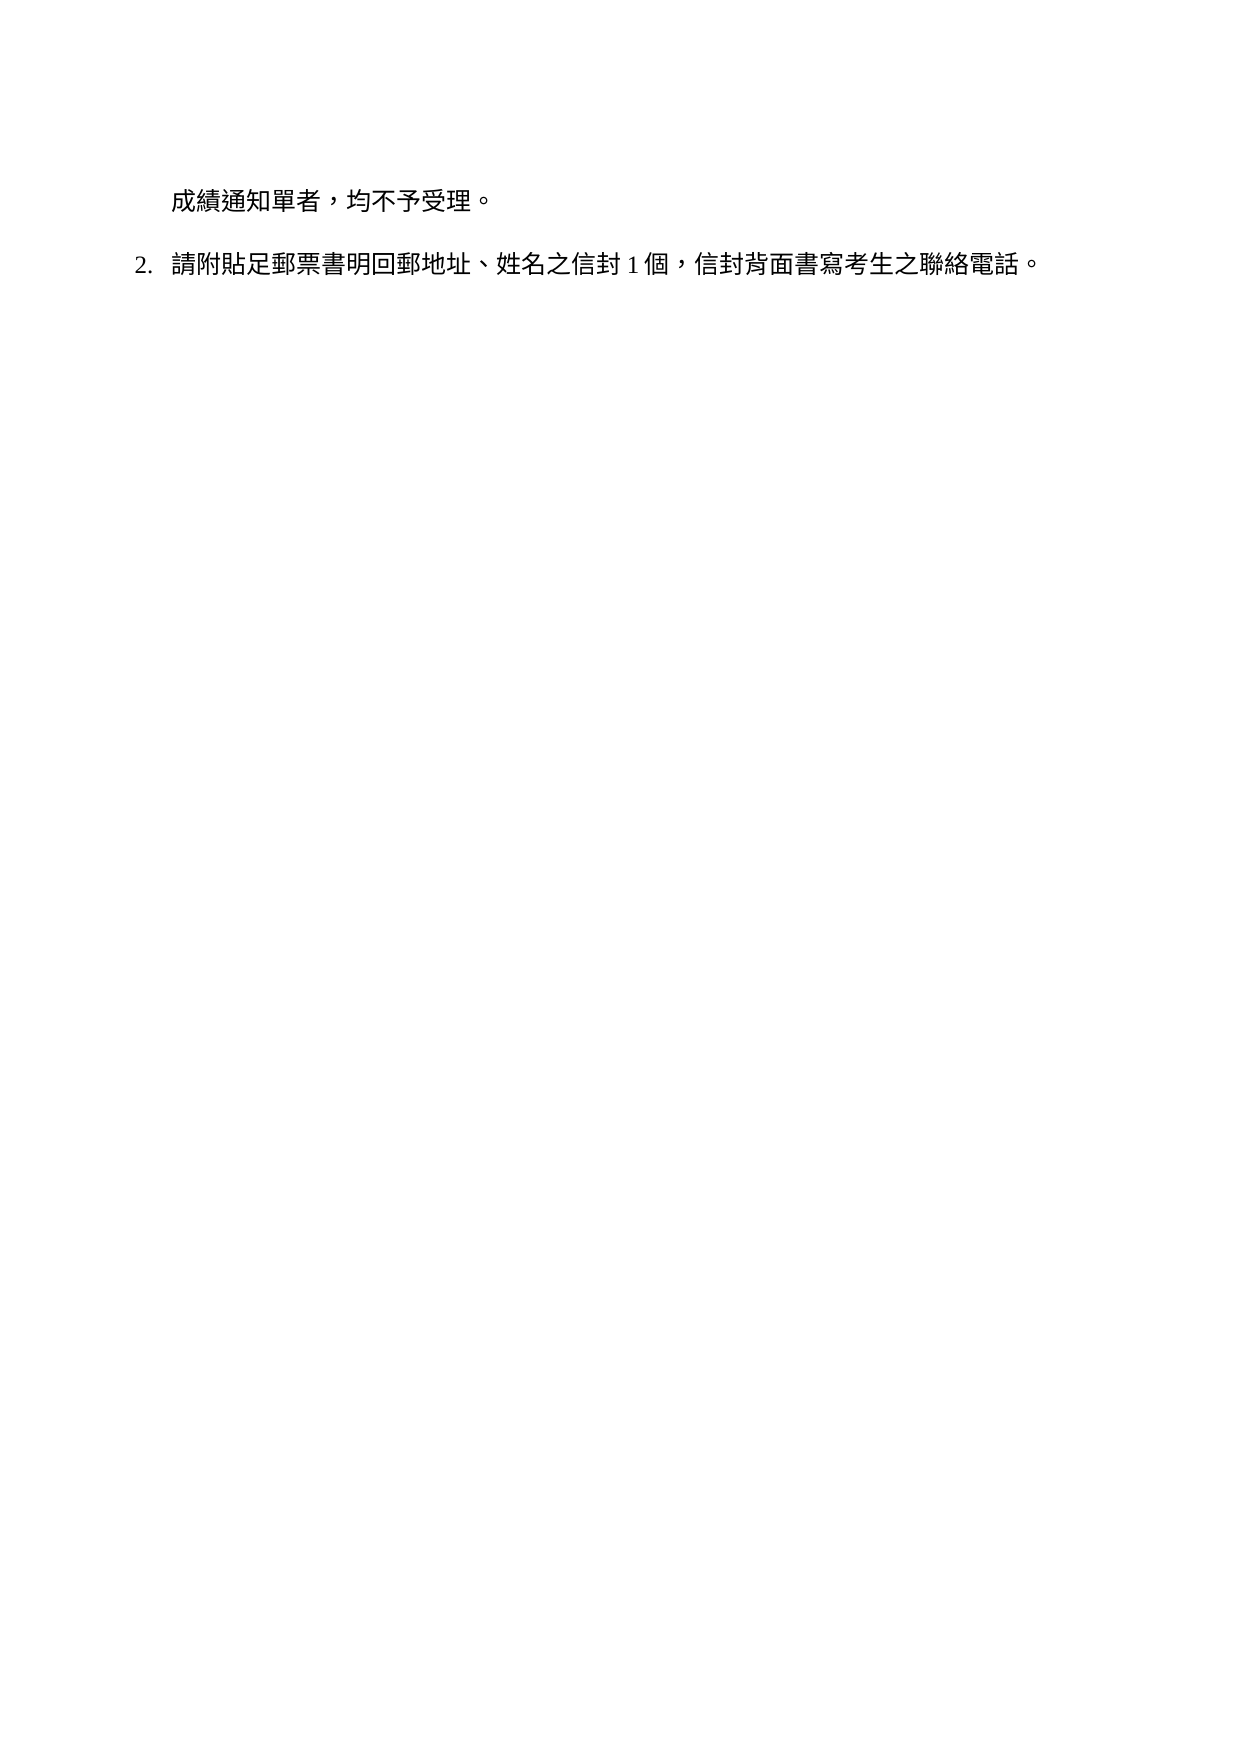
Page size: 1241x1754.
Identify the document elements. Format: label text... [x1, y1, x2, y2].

list 請附貼足郵票書明回郵地址、姓名之信封1個，信封背面書寫考生之聯絡電話。 [134, 221, 1128, 283]
list 成績通知單者，均不予受理。 [134, 158, 1128, 221]
